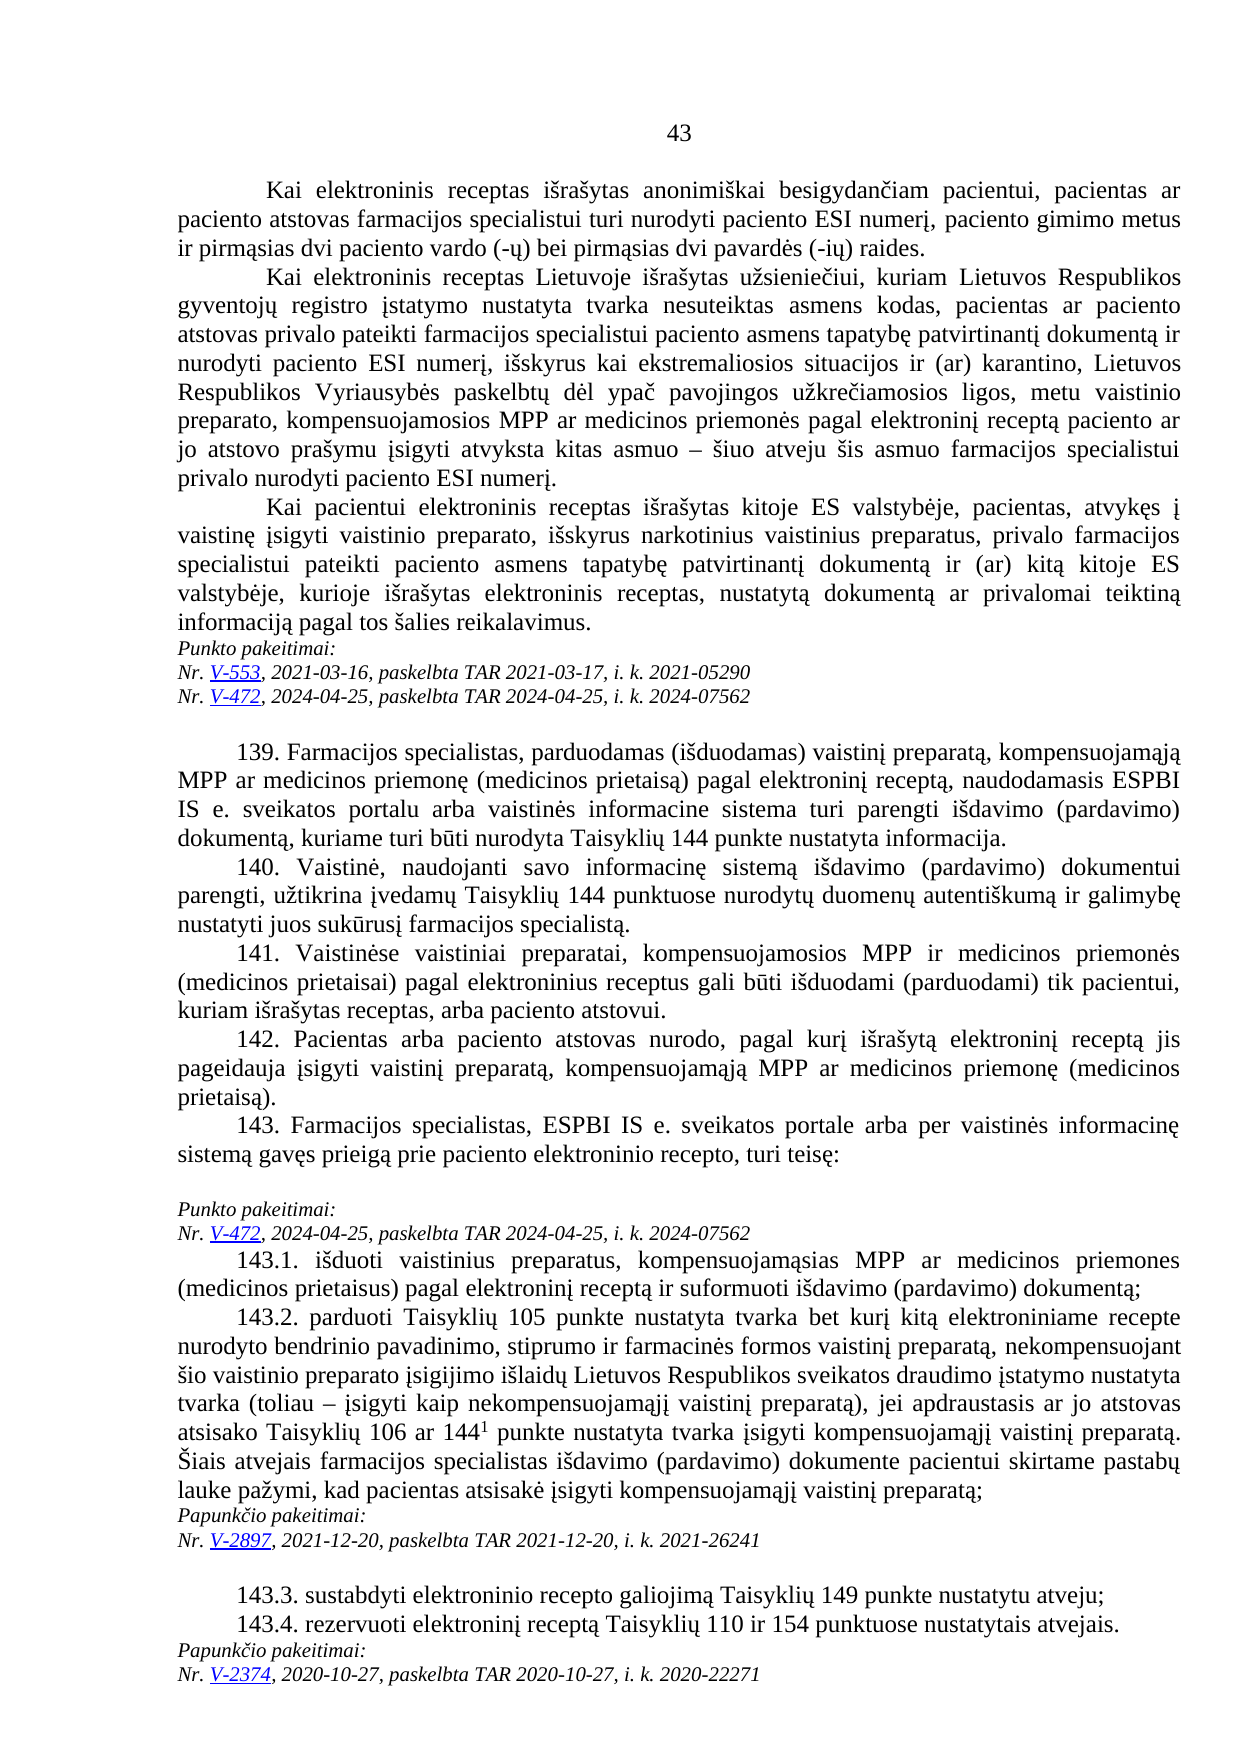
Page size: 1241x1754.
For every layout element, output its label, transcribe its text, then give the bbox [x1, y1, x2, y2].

text 140. Vaistinė, naudojanti savo informacinę sistemą išdavimo (pardavimo) dokumentui parengti, užtikrina įvedamų Taisyklių 144 punktuose nurodytų duomenų autentiškumą ir galimybę nustatyti juos sukūrusį farmacijos specialistą. [177, 852, 1181, 938]
text 139. Farmacijos specialistas, parduodamas (išduodamas) vaistinį preparatą, kompensuojamąją MPP ar medicinos priemonę (medicinos prietaisą) pagal elektroninį receptą, naudodamasis ESPBI IS e. sveikatos portalu arba vaistinės informacine sistema turi parengti išdavimo (pardavimo) dokumentą, kuriame turi būti nurodyta Taisyklių 144 punkte nustatyta informacija. [177, 737, 1181, 852]
text Nr. V-2897, 2021-12-20, paskelbta TAR 2021-12-20, i. k. 2021-26241 [177, 1527, 1181, 1552]
text Nr. V-472, 2024-04-25, paskelbta TAR 2024-04-25, i. k. 2024-07562 [177, 1221, 1181, 1245]
text Kai pacientui elektroninis receptas išrašytas kitoje ES valstybėje, pacientas, atvykęs į vaistinę įsigyti vaistinio preparato, išskyrus narkotinius vaistinius preparatus, privalo farmacijos specialistui pateikti paciento asmens tapatybę patvirtinantį dokumentą ir (ar) kitą kitoje ES valstybėje, kurioje išrašytas elektroninis receptas, nustatytą dokumentą ar privalomai teiktiną informaciją pagal tos šalies reikalavimus. [177, 492, 1181, 636]
text Punkto pakeitimai: [177, 1197, 1181, 1221]
text Nr. V-553, 2021-03-16, paskelbta TAR 2021-03-17, i. k. 2021-05290 [177, 660, 1181, 684]
text Nr. V-472, 2024-04-25, paskelbta TAR 2024-04-25, i. k. 2024-07562 [177, 684, 1181, 708]
text 143.1. išduoti vaistinius preparatus, kompensuojamąsias MPP ar medicinos priemones (medicinos prietaisus) pagal elektroninį receptą ir suformuoti išdavimo (pardavimo) dokumentą; [177, 1245, 1181, 1302]
text Kai elektroninis receptas išrašytas anonimiškai besigydančiam pacientui, pacientas ar paciento atstovas farmacijos specialistui turi nurodyti paciento ESI numerį, paciento gimimo metus ir pirmąsias dvi paciento vardo (-ų) bei pirmąsias dvi pavardės (-ių) raides. [177, 176, 1181, 262]
text Nr. V-2374, 2020-10-27, paskelbta TAR 2020-10-27, i. k. 2020-22271 [177, 1662, 1181, 1686]
text 143.4. rezervuoti elektroninį receptą Taisyklių 110 ir 154 punktuose nustatytais atvejais. [177, 1609, 1181, 1638]
text 143. Farmacijos specialistas, ESPBI IS e. sveikatos portale arba per vaistinės informacinę sistemą gavęs prieigą prie paciento elektroninio recepto, turi teisę: [177, 1110, 1181, 1168]
text Punkto pakeitimai: [177, 636, 1181, 660]
text Papunkčio pakeitimai: [177, 1638, 1181, 1662]
text 143.2. parduoti Taisyklių 105 punkte nustatyta tvarka bet kurį kitą elektroniniame recepte nurodyto bendrinio pavadinimo, stiprumo ir farmacinės formos vaistinį preparatą, nekompensuojant šio vaistinio preparato įsigijimo išlaidų Lietuvos Respublikos sveikatos draudimo įstatymo nustatyta tvarka (toliau – įsigyti kaip nekompensuojamąjį vaistinį preparatą), jei apdraustasis ar jo atstovas atsisako Taisyklių 106 ar 1441 punkte nustatyta tvarka įsigyti kompensuojamąjį vaistinį preparatą. Šiais atvejais farmacijos specialistas išdavimo (pardavimo) dokumente pacientui skirtame pastabų lauke pažymi, kad pacientas atsisakė įsigyti kompensuojamąjį vaistinį preparatą; [177, 1302, 1181, 1503]
text Papunkčio pakeitimai: [177, 1503, 1181, 1527]
text Kai elektroninis receptas Lietuvoje išrašytas užsieniečiui, kuriam Lietuvos Respublikos gyventojų registro įstatymo nustatyta tvarka nesuteiktas asmens kodas, pacientas ar paciento atstovas privalo pateikti farmacijos specialistui paciento asmens tapatybę patvirtinantį dokumentą ir nurodyti paciento ESI numerį, išskyrus kai ekstremaliosios situacijos ir (ar) karantino, Lietuvos Respublikos Vyriausybės paskelbtų dėl ypač pavojingos užkrečiamosios ligos, metu vaistinio preparato, kompensuojamosios MPP ar medicinos priemonės pagal elektroninį receptą paciento ar jo atstovo prašymu įsigyti atvyksta kitas asmuo – šiuo atveju šis asmuo farmacijos specialistui privalo nurodyti paciento ESI numerį. [177, 262, 1181, 492]
text 141. Vaistinėse vaistiniai preparatai, kompensuojamosios MPP ir medicinos priemonės (medicinos prietaisai) pagal elektroninius receptus gali būti išduodami (parduodami) tik pacientui, kuriam išrašytas receptas, arba paciento atstovui. [177, 938, 1181, 1024]
text 143.3. sustabdyti elektroninio recepto galiojimą Taisyklių 149 punkte nustatytu atveju; [177, 1580, 1181, 1609]
text 142. Pacientas arba paciento atstovas nurodo, pagal kurį išrašytą elektroninį receptą jis pageidauja įsigyti vaistinį preparatą, kompensuojamąją MPP ar medicinos priemonę (medicinos prietaisą). [177, 1024, 1181, 1110]
